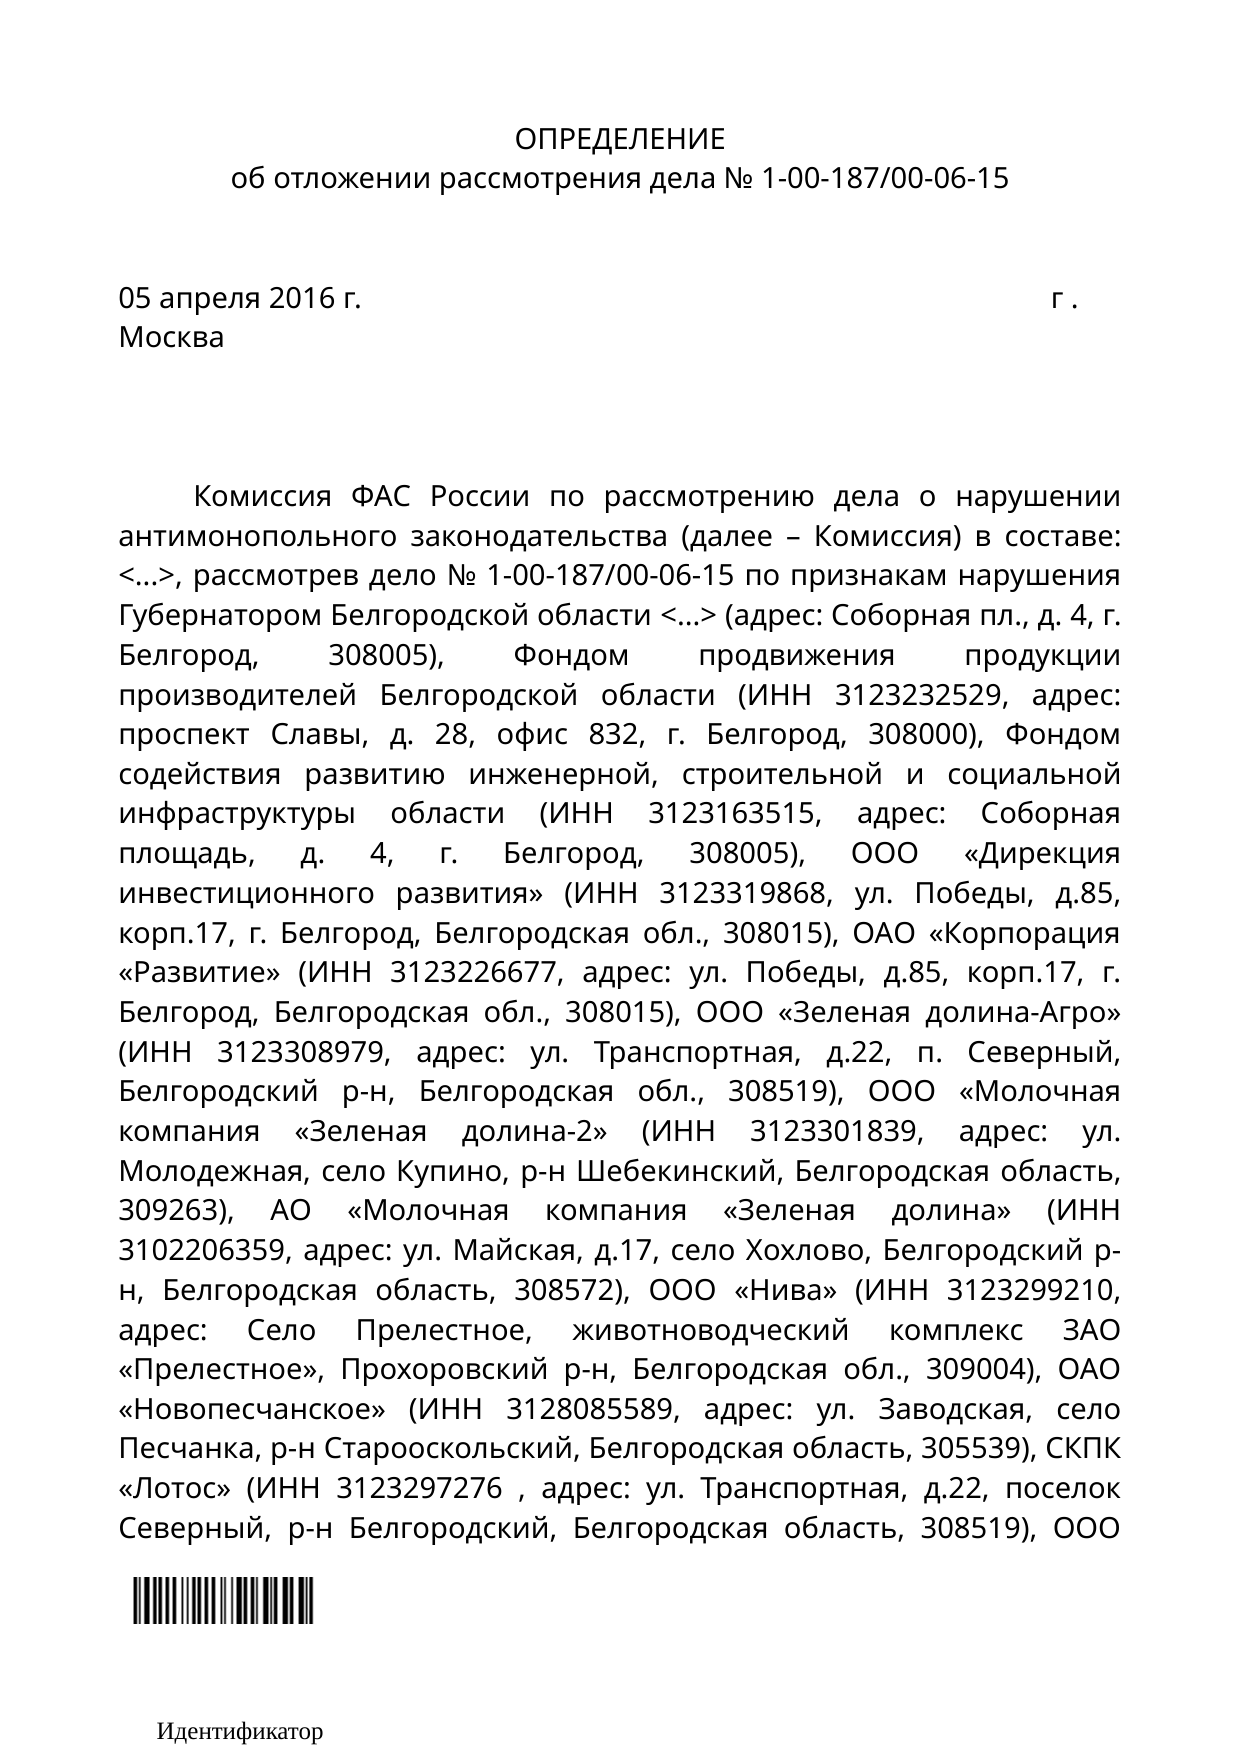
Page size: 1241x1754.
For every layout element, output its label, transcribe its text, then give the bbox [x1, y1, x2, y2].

text об отложении рассмотрения дела № 1-00-187/00-06-15 [118, 158, 1122, 197]
text 05 апреля 2016 г. г . Москва [118, 277, 1122, 356]
text Комиссия ФАС России по рассмотрению дела о нарушении антимонопольного законодательства (далее – Комиссия) в составе: <...>, рассмотрев дело № 1-00-187/00-06-15 по признакам нарушения Губернатором Белгородской области <...> (адрес: Соборная пл., д. 4, г. Белгород, 308005), Фондом продвижения продукции производителей Белгородской области (ИНН 3123232529, адрес: проспект Славы, д. 28, офис 832, г. Белгород, 308000), Фондом содействия развитию инженерной, строительной и социальной инфраструктуры области (ИНН 3123163515, адрес: Соборная площадь, д. 4, г. Белгород, 308005), ООО «Дирекция инвестиционного развития» (ИНН 3123319868, ул. Победы, д.85, корп.17, г. Белгород, Белгородская обл., 308015), ОАО «Корпорация «Развитие» (ИНН 3123226677, адрес: ул. Победы, д.85, корп.17, г. Белгород, Белгородская обл., 308015), ООО «Зеленая долина-Агро» (ИНН 3123308979, адрес: ул. Транспортная, д.22, п. Северный, Белгородский р-н, Белгородская обл., 308519), ООО «Молочная компания «Зеленая долина-2» (ИНН 3123301839, адрес: ул. Молодежная, село Купино, р-н Шебекинский, Белгородская область, 309263), АО «Молочная компания «Зеленая долина» (ИНН 3102206359, адрес: ул. Майская, д.17, село Хохлово, Белгородский р-н, Белгородская область, 308572), ООО «Нива» (ИНН 3123299210, адрес: Село Прелестное, животноводческий комплекс ЗАО «Прелестное», Прохоровский р-н, Белгородская обл., 309004), ОАО «Новопесчанское» (ИНН 3128085589, адрес: ул. Заводская, село Песчанка, р-н Старооскольский, Белгородская область, 305539), СКПК «Лотос» (ИНН 3123297276 , адрес: ул. Транспортная, д.22, поселок Северный, р-н Белгородский, Белгородская область, 308519), ООО [118, 475, 1122, 1547]
text ОПРЕДЕЛЕНИЕ [118, 118, 1122, 158]
picture [118, 1577, 331, 1624]
